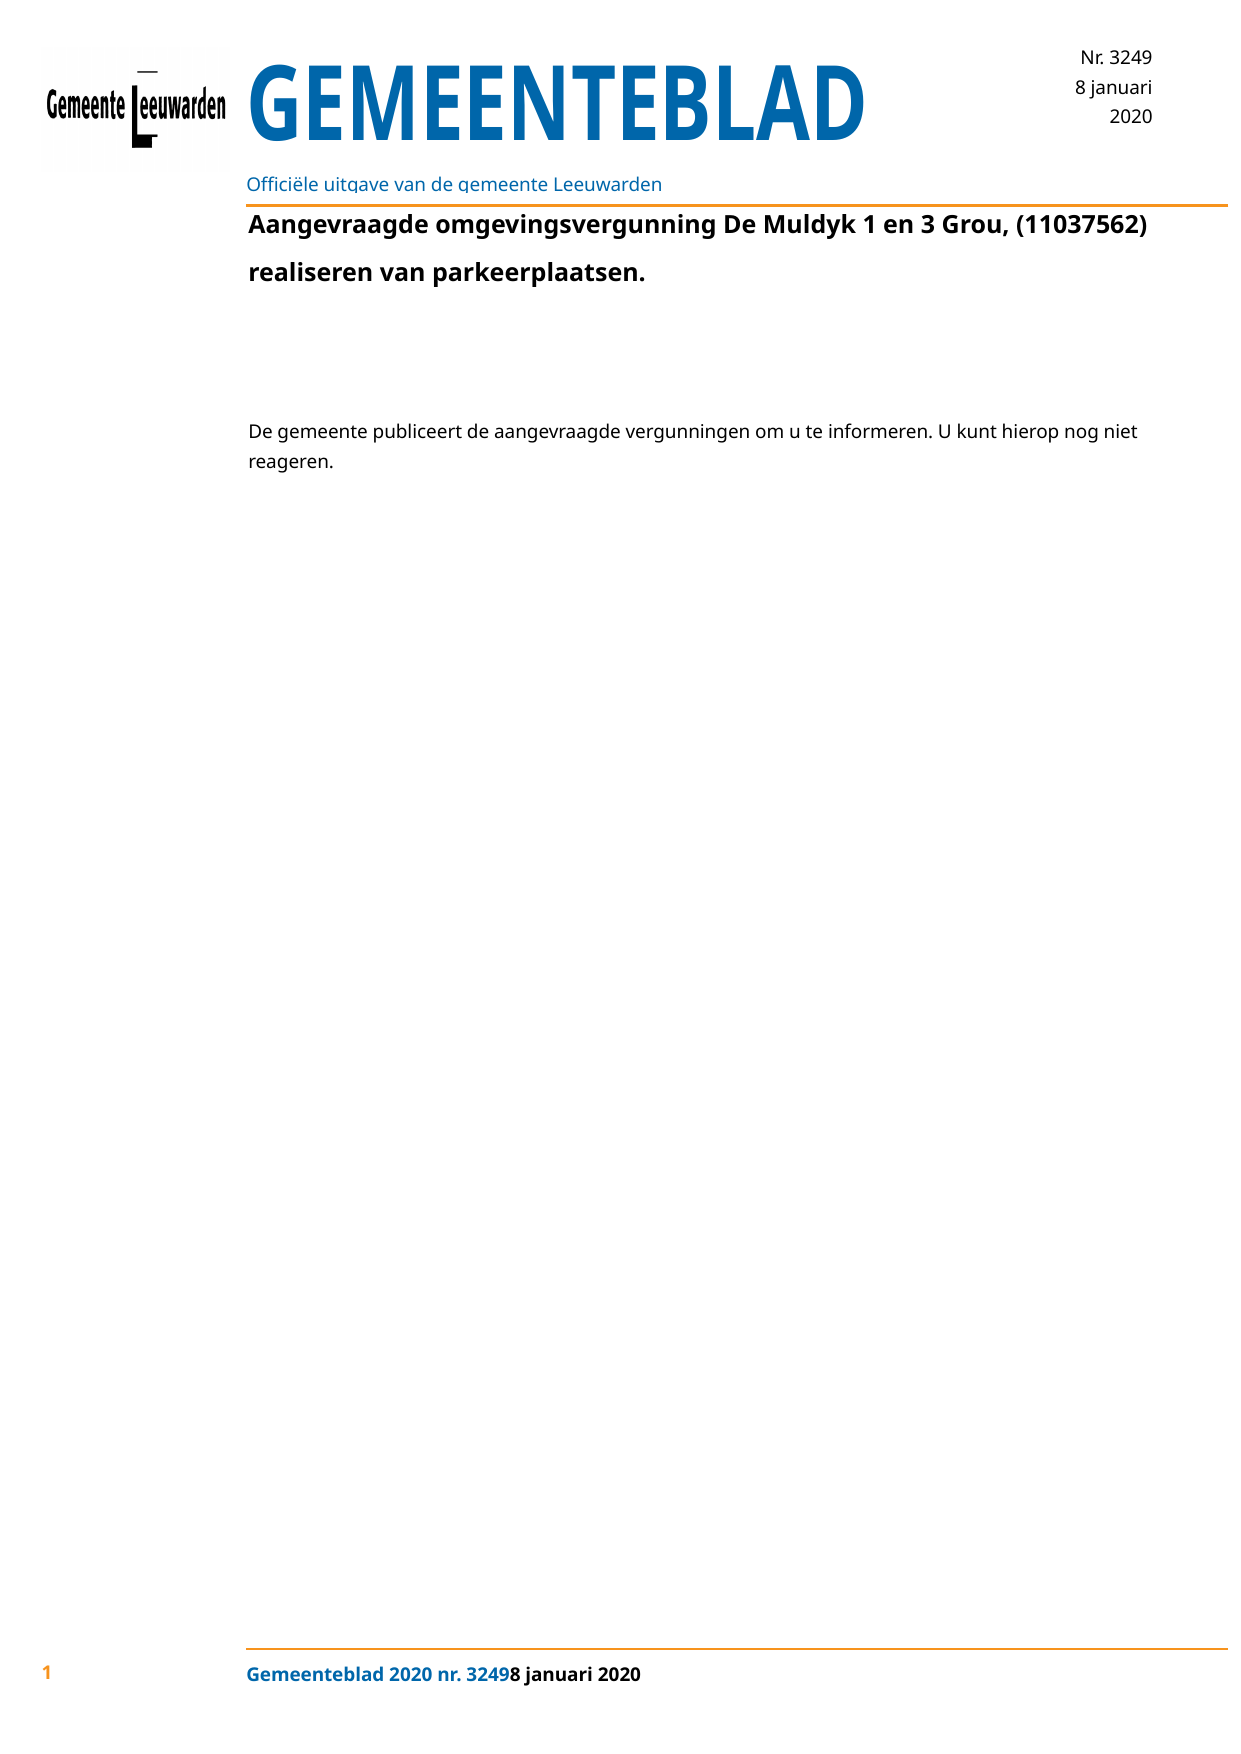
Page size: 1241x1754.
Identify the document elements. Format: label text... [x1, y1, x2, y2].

picture [41, 47, 231, 172]
text De gemeente publiceert de aangevraagde vergunningen om u te informeren. U kunt hierop nog niet reageren. [248, 419, 1152, 474]
text Aangevraagde omgevingsvergunning De Muldyk 1 en 3 Grou, (11037562) realiseren van parkeerplaatsen. [248, 207, 1152, 288]
